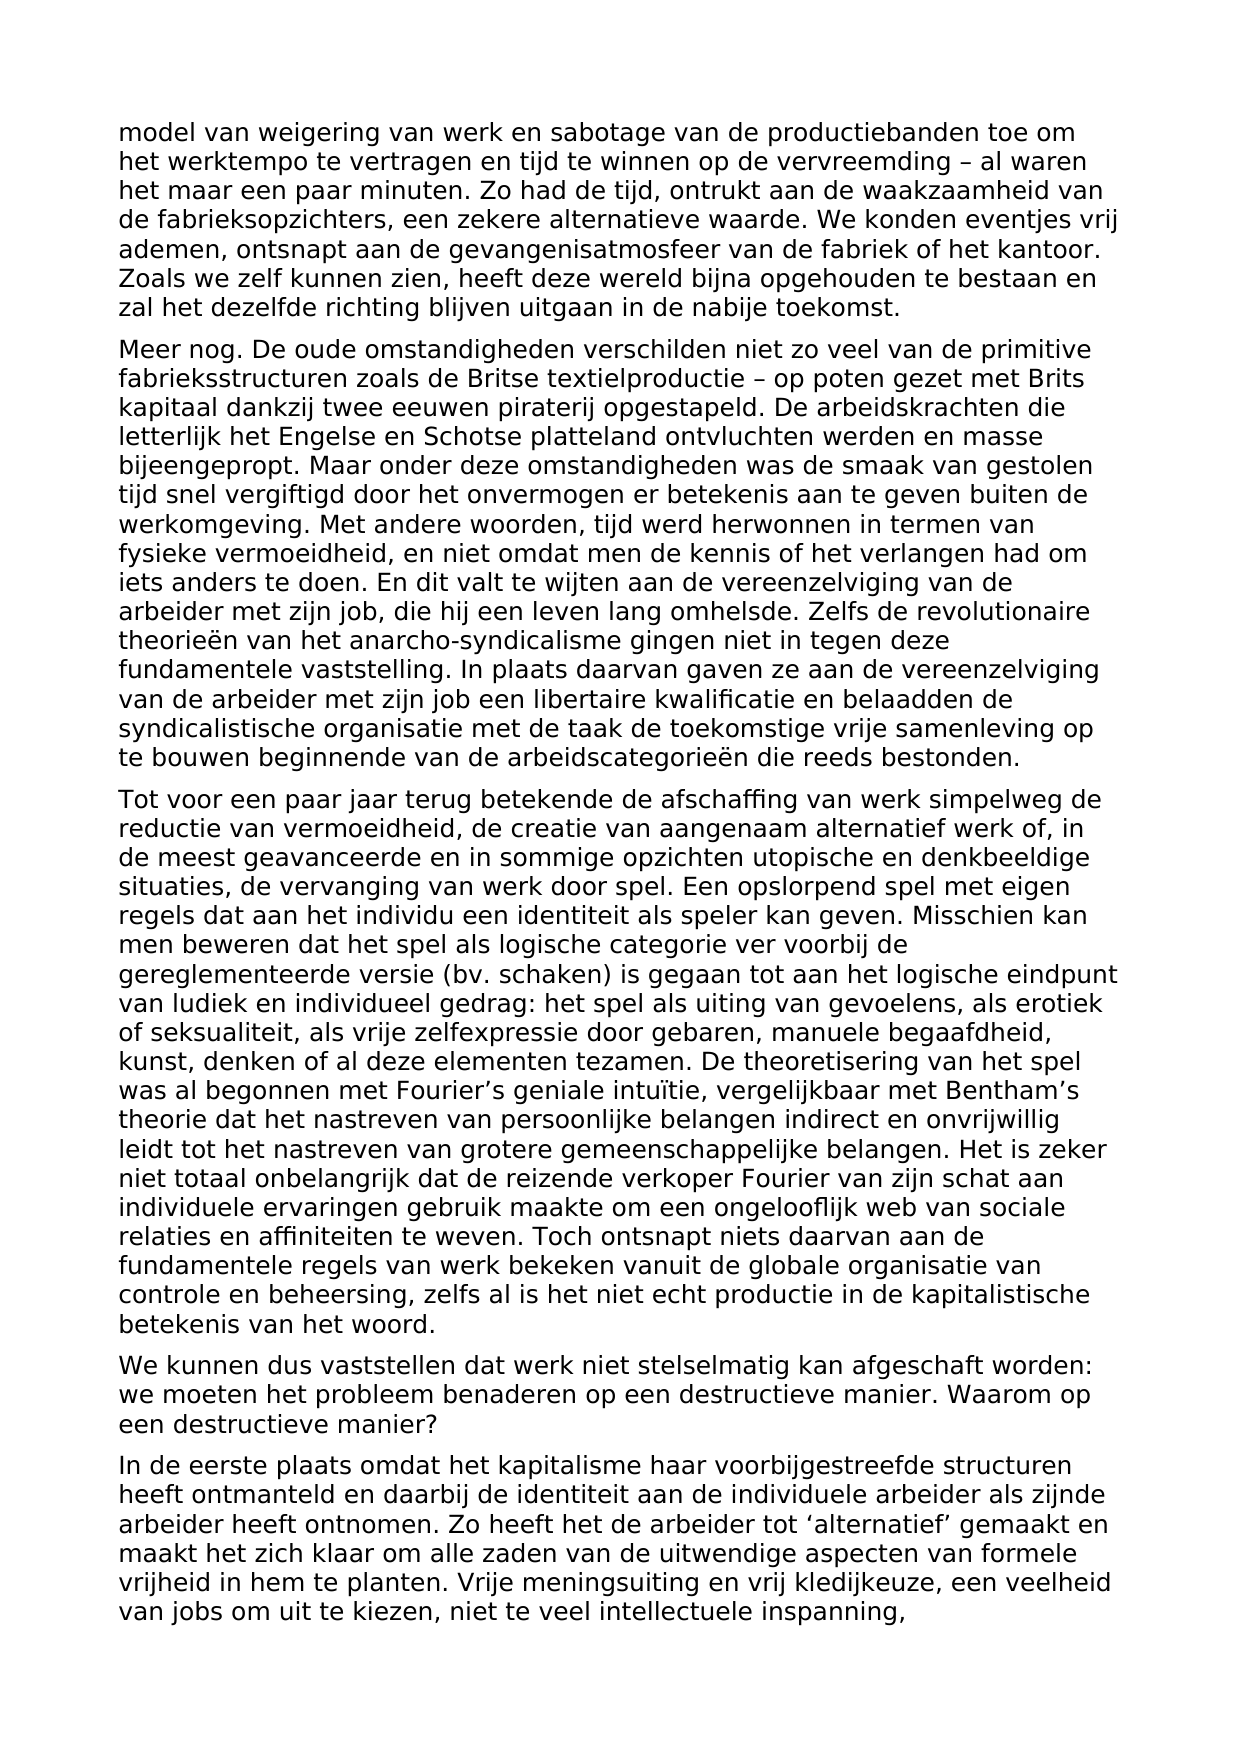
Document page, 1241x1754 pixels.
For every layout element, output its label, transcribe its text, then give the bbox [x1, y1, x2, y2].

text We kunnen dus vaststellen dat werk niet stelselmatig kan afgeschaft worden: we moeten het probleem benaderen op een destructieve manier. Waarom op een destructieve manier? [118, 1351, 1122, 1439]
text Meer nog. De oude omstandigheden verschilden niet zo veel van de primitive fabrieksstructuren zoals de Britse textielproductie – op poten gezet met Brits kapitaal dankzij twee eeuwen piraterij opgestapeld. De arbeidskrachten die letterlijk het Engelse en Schotse platteland ontvluchten werden en masse bijeengepropt. Maar onder deze omstandigheden was de smaak van gestolen tijd snel vergiftigd door het onvermogen er betekenis aan te geven buiten de werkomgeving. Met andere woorden, tijd werd herwonnen in termen van fysieke vermoeidheid, en niet omdat men de kennis of het verlangen had om iets anders te doen. En dit valt te wijten aan de vereenzelviging van de arbeider met zijn job, die hij een leven lang omhelsde. Zelfs de revolutionaire theorieën van het anarcho-syndicalisme gingen niet in tegen deze fundamentele vaststelling. In plaats daarvan gaven ze aan de vereenzelviging van de arbeider met zijn job een libertaire kwalificatie en belaadden de syndicalistische organisatie met de taak de toekomstige vrije samenleving op te bouwen beginnende van de arbeidscategorieën die reeds bestonden. [118, 335, 1122, 772]
text Tot voor een paar jaar terug betekende de afschaffing van werk simpelweg de reductie van vermoeidheid, de creatie van aangenaam alternatief werk of, in de meest geavanceerde en in sommige opzichten utopische en denkbeeldige situaties, de vervanging van werk door spel. Een opslorpend spel met eigen regels dat aan het individu een identiteit als speler kan geven. Misschien kan men beweren dat het spel als logische categorie ver voorbij de gereglementeerde versie (bv. schaken) is gegaan tot aan het logische eindpunt van ludiek en individueel gedrag: het spel als uiting van gevoelens, als erotiek of seksualiteit, als vrije zelfexpressie door gebaren, manuele begaafdheid, kunst, denken of al deze elementen tezamen. De theoretisering van het spel was al begonnen met Fourier’s geniale intuïtie, vergelijkbaar met Bentham’s theorie dat het nastreven van persoonlijke belangen indirect en onvrijwillig leidt tot het nastreven van grotere gemeenschappelijke belangen. Het is zeker niet totaal onbelangrijk dat de reizende verkoper Fourier van zijn schat aan individuele ervaringen gebruik maakte om een ongelooflijk web van sociale relaties en affiniteiten te weven. Toch ontsnapt niets daarvan aan de fundamentele regels van werk bekeken vanuit de globale organisatie van controle en beheersing, zelfs al is het niet echt productie in de kapitalistische betekenis van het woord. [118, 785, 1122, 1339]
text In de eerste plaats omdat het kapitalisme haar voorbijgestreefde structuren heeft ontmanteld en daarbij de identiteit aan de individuele arbeider als zijnde arbeider heeft ontnomen. Zo heeft het de arbeider tot ‘alternatief’ gemaakt en maakt het zich klaar om alle zaden van de uitwendige aspecten van formele vrijheid in hem te planten. Vrije meningsuiting en vrij kledijkeuze, een veelheid van jobs om uit te kiezen, niet te veel intellectuele inspanning, [118, 1451, 1122, 1626]
text model van weigering van werk en sabotage van de productiebanden toe om het werktempo te vertragen en tijd te winnen op de vervreemding – al waren het maar een paar minuten. Zo had de tijd, ontrukt aan de waakzaamheid van de fabrieksopzichters, een zekere alternatieve waarde. We konden eventjes vrij ademen, ontsnapt aan de gevangenisatmosfeer van de fabriek of het kantoor. Zoals we zelf kunnen zien, heeft deze wereld bijna opgehouden te bestaan en zal het dezelfde richting blijven uitgaan in de nabije toekomst. [118, 118, 1122, 322]
